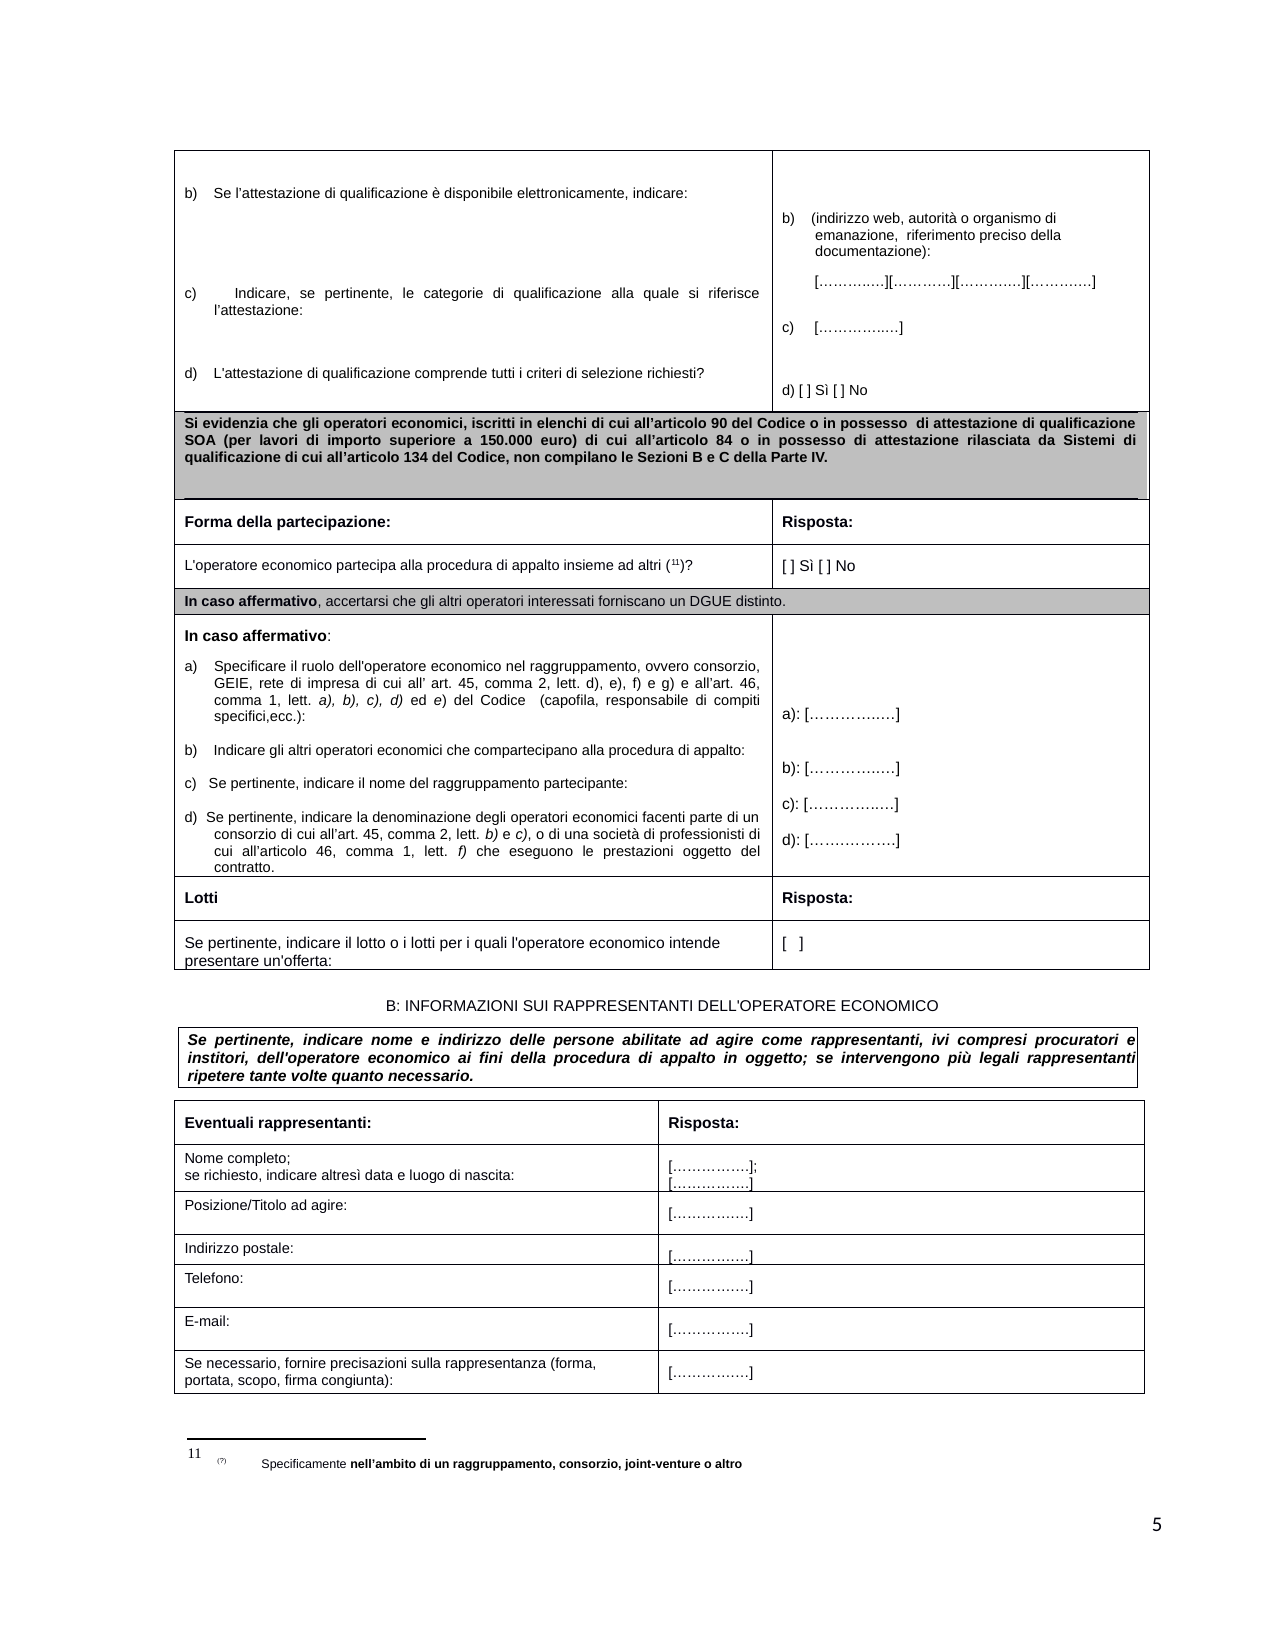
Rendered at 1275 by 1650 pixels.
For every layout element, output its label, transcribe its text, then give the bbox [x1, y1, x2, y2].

title B: Informazioni sui rappresentanti dell'operatore economico [187, 997, 1137, 1015]
table_cell [………….…] [659, 1235, 1144, 1264]
table_cell [ ] [773, 921, 1149, 969]
table_cell In caso affermativo, accertarsi che gli altri operatori interessati forniscano un DGUE distinto. [175, 589, 1149, 614]
table_cell Indirizzo postale: [175, 1235, 658, 1264]
table_cell E-mail: [175, 1308, 658, 1350]
table_cell Se necessario, fornire precisazioni sulla rappresentanza (forma, portata, scopo, firma congiunta): [175, 1351, 658, 1393]
table_cell a): […………..…] b): […………..…] c): […………..…] d): […….……….] [773, 615, 1149, 876]
table_cell L'operatore economico partecipa alla procedura di appalto insieme ad altri ()? [175, 545, 772, 587]
table_cell Forma della partecipazione: [175, 500, 772, 543]
table_cell [………….…] [659, 1192, 1144, 1234]
table_cell b) Se l’attestazione di qualificazione è disponibile elettronicamente, indicare: c) Indicare, se pertinente, le categorie di qualificazione alla quale si riferisce l’attestazione: d) L'attestazione di qualificazione comprende tutti i criteri di selezione richiesti? [175, 151, 772, 411]
text Se pertinente, indicare nome e indirizzo delle persone abilitate ad agire come rappresentanti, ivi compresi procuratori e institori, dell'operatore economico ai fini della procedura di appalto in oggetto; se intervengono più legali rappresentanti ripetere tante volte quanto necessario. [179, 1028, 1137, 1087]
table_header Risposta: [659, 1101, 1144, 1144]
table_header Eventuali rappresentanti: [175, 1101, 658, 1144]
table_cell Se pertinente, indicare il lotto o i lotti per i quali l'operatore economico intende presentare un'offerta: [175, 921, 772, 969]
table_cell Lotti [175, 877, 772, 920]
table_cell [………….…] [659, 1351, 1144, 1393]
table_cell b) (indirizzo web, autorità o organismo di emanazione, riferimento preciso della documentazione): [………..…][…………][……….…][……….…] c) […………..…] d) [ ] Sì [ ] No [773, 151, 1149, 411]
table_cell [ ] Sì [ ] No [773, 545, 1149, 587]
table_cell In caso affermativo: Specificare il ruolo dell'operatore economico nel raggruppamento, ovvero consorzio, GEIE, rete di impresa di cui all’ art. 45, comma 2, lett. d), e), f) e g) e all’art. 46, comma 1, lett. a), b), c), d) ed e) del Codice (capofila, responsabile di compiti specifici,ecc.): b) Indicare gli altri operatori economici che compartecipano alla procedura di appalto: c) Se pertinente, indicare il nome del raggruppamento partecipante: d) Se pertinente, indicare la denominazione degli operatori economici facenti parte di un consorzio di cui all’art. 45, comma 2, lett. b) e c), o di una società di professionisti di cui all’articolo 46, comma 1, lett. f) che eseguono le prestazioni oggetto del contratto. [175, 615, 772, 876]
table_cell Posizione/Titolo ad agire: [175, 1192, 658, 1234]
table_cell […………….]; […………….] [659, 1145, 1144, 1191]
table_cell […………….] [659, 1308, 1144, 1350]
table_cell Risposta: [773, 877, 1149, 920]
table_cell Nome completo; se richiesto, indicare altresì data e luogo di nascita: [175, 1145, 658, 1191]
table_cell [………….…] [659, 1265, 1144, 1307]
table_cell Risposta: [773, 500, 1149, 543]
table_cell Telefono: [175, 1265, 658, 1307]
